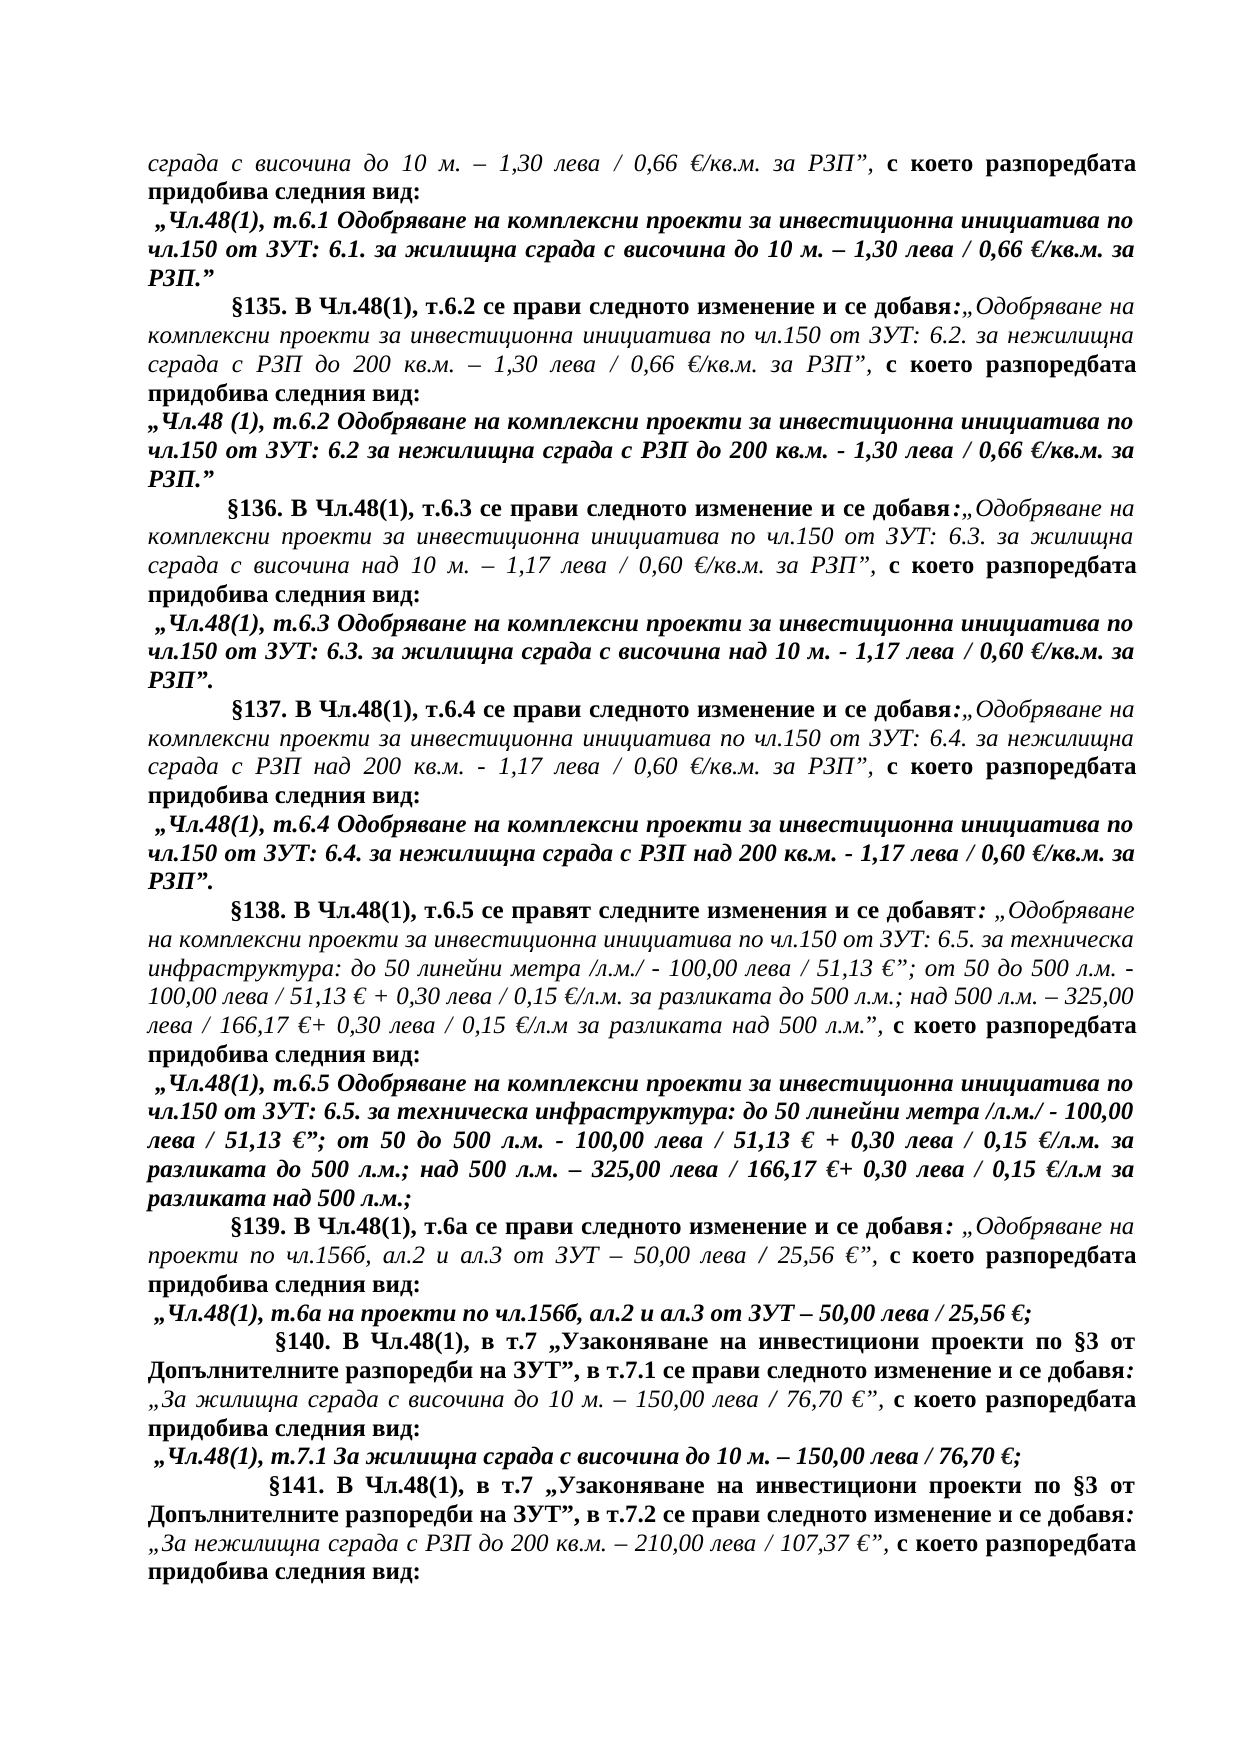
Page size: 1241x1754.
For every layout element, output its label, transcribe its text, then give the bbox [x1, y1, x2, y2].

text „Чл.48(1), т.6а на проекти по чл.156б, ал.2 и ал.3 от ЗУТ – 50,00 лева / 25,56 €; [148, 1298, 1137, 1326]
text §139. В Чл.48(1), т.6а се прави следното изменение и се добавя: „Одобряване на проекти по чл.156б, ал.2 и ал.3 от ЗУТ – 50,00 лева / 25,56 €”, с което разпоредбата придобива следния вид: [148, 1211, 1137, 1298]
text §141. В Чл.48(1), в т.7 „Узаконяване на инвестициони проекти по §3 от Допълнителните разпоредби на ЗУТ”, в т.7.2 се прави следното изменение и се добавя: „За нежилищна сграда с РЗП до 200 кв.м. – 210,00 лева / 107,37 €”, с което разпоредбата придобива следния вид: [148, 1470, 1137, 1585]
text „Чл.48(1), т.6.4 Одобряване на комплексни проекти за инвестиционна инициатива по чл.150 от ЗУТ: 6.4. за нежилищна сграда с РЗП над 200 кв.м. - 1,17 лева / 0,60 €/кв.м. за РЗП”. [148, 809, 1137, 895]
text „Чл.48(1), т.6.3 Одобряване на комплексни проекти за инвестиционна инициатива по чл.150 от ЗУТ: 6.3. за жилищна сграда с височина над 10 м. - 1,17 лева / 0,60 €/кв.м. за РЗП”. [148, 608, 1137, 694]
text „Чл.48(1), т.6.5 Одобряване на комплексни проекти за инвестиционна инициатива по чл.150 от ЗУТ: 6.5. за техническа инфраструктура: до 50 линейни метра /л.м./ - 100,00 лева / 51,13 €”; от 50 до 500 л.м. - 100,00 лева / 51,13 € + 0,30 лева / 0,15 €/л.м. за разликата до 500 л.м.; над 500 л.м. – 325,00 лева / 166,17 €+ 0,30 лева / 0,15 €/л.м за разликата над 500 л.м.; [148, 1068, 1137, 1211]
text §135. В Чл.48(1), т.6.2 се прави следното изменение и се добавя:„Одобряване на комплексни проекти за инвестиционна инициатива по чл.150 от ЗУТ: 6.2. за нежилищна сграда с РЗП до 200 кв.м. – 1,30 лева / 0,66 €/кв.м. за РЗП”, с което разпоредбата придобива следния вид: [148, 291, 1137, 406]
text „Чл.48 (1), т.6.2 Одобряване на комплексни проекти за инвестиционна инициатива по чл.150 от ЗУТ: 6.2 за нежилищна сграда с РЗП до 200 кв.м. - 1,30 лева / 0,66 €/кв.м. за РЗП.” [148, 406, 1137, 493]
text сграда с височина до 10 м. – 1,30 лева / 0,66 €/кв.м. за РЗП”, с което разпоредбата придобива следния вид: [148, 148, 1137, 205]
text §136. В Чл.48(1), т.6.3 се прави следното изменение и се добавя:„Одобряване на комплексни проекти за инвестиционна инициатива по чл.150 от ЗУТ: 6.3. за жилищна сграда с височина над 10 м. – 1,17 лева / 0,60 €/кв.м. за РЗП”, с което разпоредбата придобива следния вид: [148, 493, 1137, 608]
text §137. В Чл.48(1), т.6.4 се прави следното изменение и се добавя:„Одобряване на комплексни проекти за инвестиционна инициатива по чл.150 от ЗУТ: 6.4. за нежилищна сграда с РЗП над 200 кв.м. - 1,17 лева / 0,60 €/кв.м. за РЗП”, с което разпоредбата придобива следния вид: [148, 694, 1137, 809]
text „Чл.48(1), т.6.1 Одобряване на комплексни проекти за инвестиционна инициатива по чл.150 от ЗУТ: 6.1. за жилищна сграда с височина до 10 м. – 1,30 лева / 0,66 €/кв.м. за РЗП.” [148, 205, 1137, 291]
text §140. В Чл.48(1), в т.7 „Узаконяване на инвестициони проекти по §3 от Допълнителните разпоредби на ЗУТ”, в т.7.1 се прави следното изменение и се добавя: „За жилищна сграда с височина до 10 м. – 150,00 лева / 76,70 €”, с което разпоредбата придобива следния вид: [148, 1326, 1137, 1441]
text §138. В Чл.48(1), т.6.5 се правят следните изменения и се добавят: „Одобряване на комплексни проекти за инвестиционна инициатива по чл.150 от ЗУТ: 6.5. за техническа инфраструктура: до 50 линейни метра /л.м./ - 100,00 лева / 51,13 €”; от 50 до 500 л.м. - 100,00 лева / 51,13 € + 0,30 лева / 0,15 €/л.м. за разликата до 500 л.м.; над 500 л.м. – 325,00 лева / 166,17 €+ 0,30 лева / 0,15 €/л.м за разликата над 500 л.м.”, с което разпоредбата придобива следния вид: [148, 895, 1137, 1068]
text „Чл.48(1), т.7.1 За жилищна сграда с височина до 10 м. – 150,00 лева / 76,70 €; [148, 1441, 1137, 1470]
